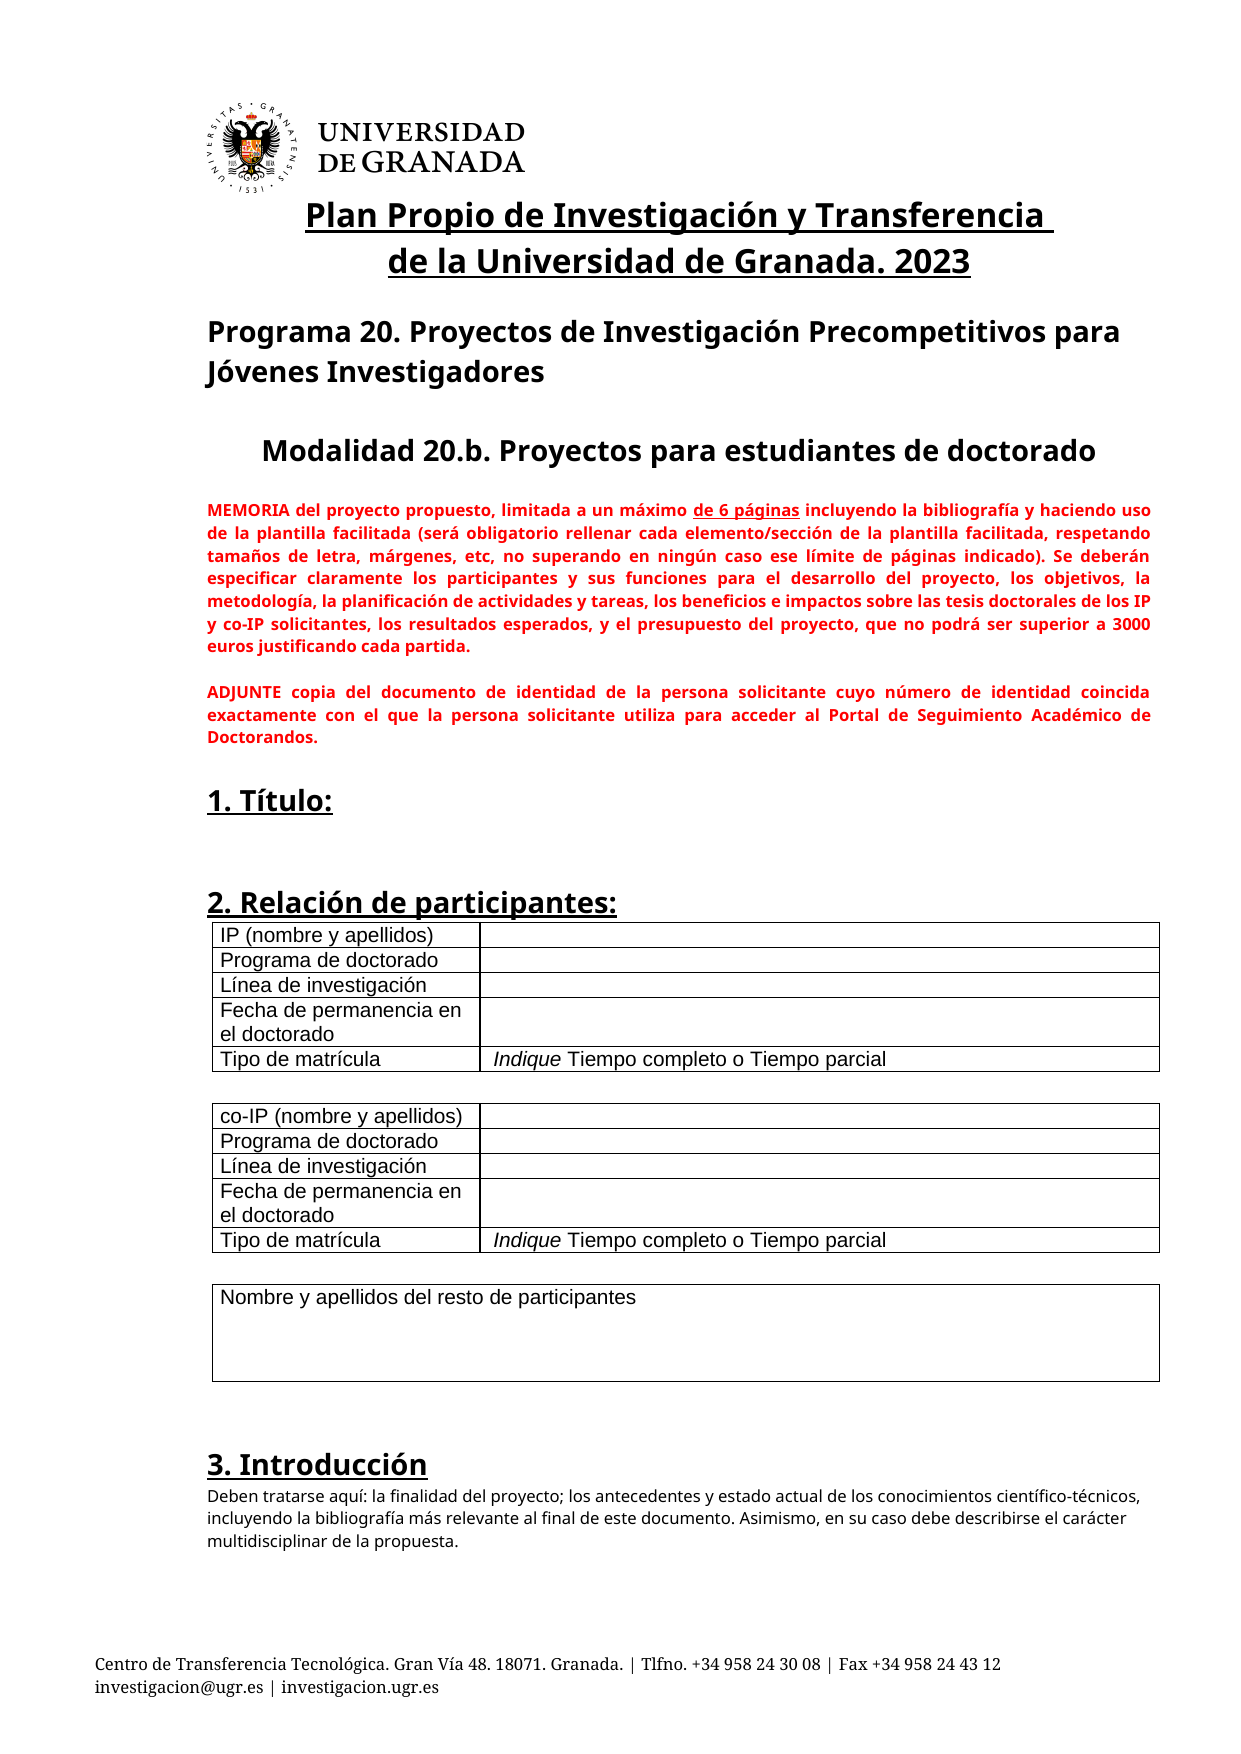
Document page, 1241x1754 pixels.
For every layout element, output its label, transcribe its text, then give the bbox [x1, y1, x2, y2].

table_header co-IP (nombre y apellidos) [213, 1104, 479, 1128]
table_cell Línea de investigación [213, 973, 479, 997]
table_cell Indique Tiempo completo o Tiempo parcial [481, 1047, 1159, 1071]
table_cell Programa de doctorado [213, 1129, 479, 1153]
table_cell [481, 1129, 1159, 1153]
text Deben tratarse aquí: la finalidad del proyecto; los antecedentes y estado actual de los conocimientos científico-técnicos, incluyendo la bibliografía más relevante al final de este documento. Asimismo, en su caso debe describirse el carácter multidisciplinar de la propuesta. [207, 1484, 1152, 1552]
table_cell [481, 973, 1159, 997]
table_cell Tipo de matrícula [213, 1047, 479, 1071]
text 3. Introducción [207, 1444, 1152, 1484]
table_cell [481, 948, 1159, 972]
table_header IP (nombre y apellidos) [213, 923, 479, 947]
text ADJUNTE copia del documento de identidad de la persona solicitante cuyo número de identidad coincida exactamente con el que la persona solicitante utiliza para acceder al Portal de Seguimiento Académico de Doctorandos. [207, 680, 1152, 748]
text 1. Título: [207, 780, 1152, 819]
table_cell [481, 1154, 1159, 1178]
table_cell Línea de investigación [213, 1154, 479, 1178]
table_header Nombre y apellidos del resto de participantes [213, 1285, 1159, 1381]
table_cell Fecha de permanencia en el doctorado [213, 998, 479, 1046]
table_cell Indique Tiempo completo o Tiempo parcial [481, 1228, 1159, 1252]
table_cell [481, 1179, 1159, 1227]
text de la Universidad de Granada. 2023 [207, 238, 1152, 283]
text Programa 20. Proyectos de Investigación Precompetitivos para Jóvenes Investigadores [207, 312, 1152, 391]
text Plan Propio de Investigación y Transferencia [207, 192, 1152, 238]
text MEMORIA del proyecto propuesto, limitada a un máximo de 6 páginas incluyendo la bibliografía y haciendo uso de la plantilla facilitada (será obligatorio rellenar cada elemento/sección de la plantilla facilitada, respetando tamaños de letra, márgenes, etc, no superando en ningún caso ese límite de páginas indicado). Se deberán especificar claramente los participantes y sus funciones para el desarrollo del proyecto, los objetivos, la metodología, la planificación de actividades y tareas, los beneficios e impactos sobre las tesis doctorales de los IP y co-IP solicitantes, los resultados esperados, y el presupuesto del proyecto, que no podrá ser superior a 3000 euros justificando cada partida. [207, 499, 1152, 658]
table_header [481, 923, 1159, 947]
table_cell [481, 998, 1159, 1046]
table_cell Tipo de matrícula [213, 1228, 479, 1252]
text Modalidad 20.b. Proyectos para estudiantes de doctorado [207, 431, 1152, 470]
text 2. Relación de participantes: [207, 882, 1152, 922]
table_cell Programa de doctorado [213, 948, 479, 972]
table_header [481, 1104, 1159, 1128]
table_cell Fecha de permanencia en el doctorado [213, 1179, 479, 1227]
